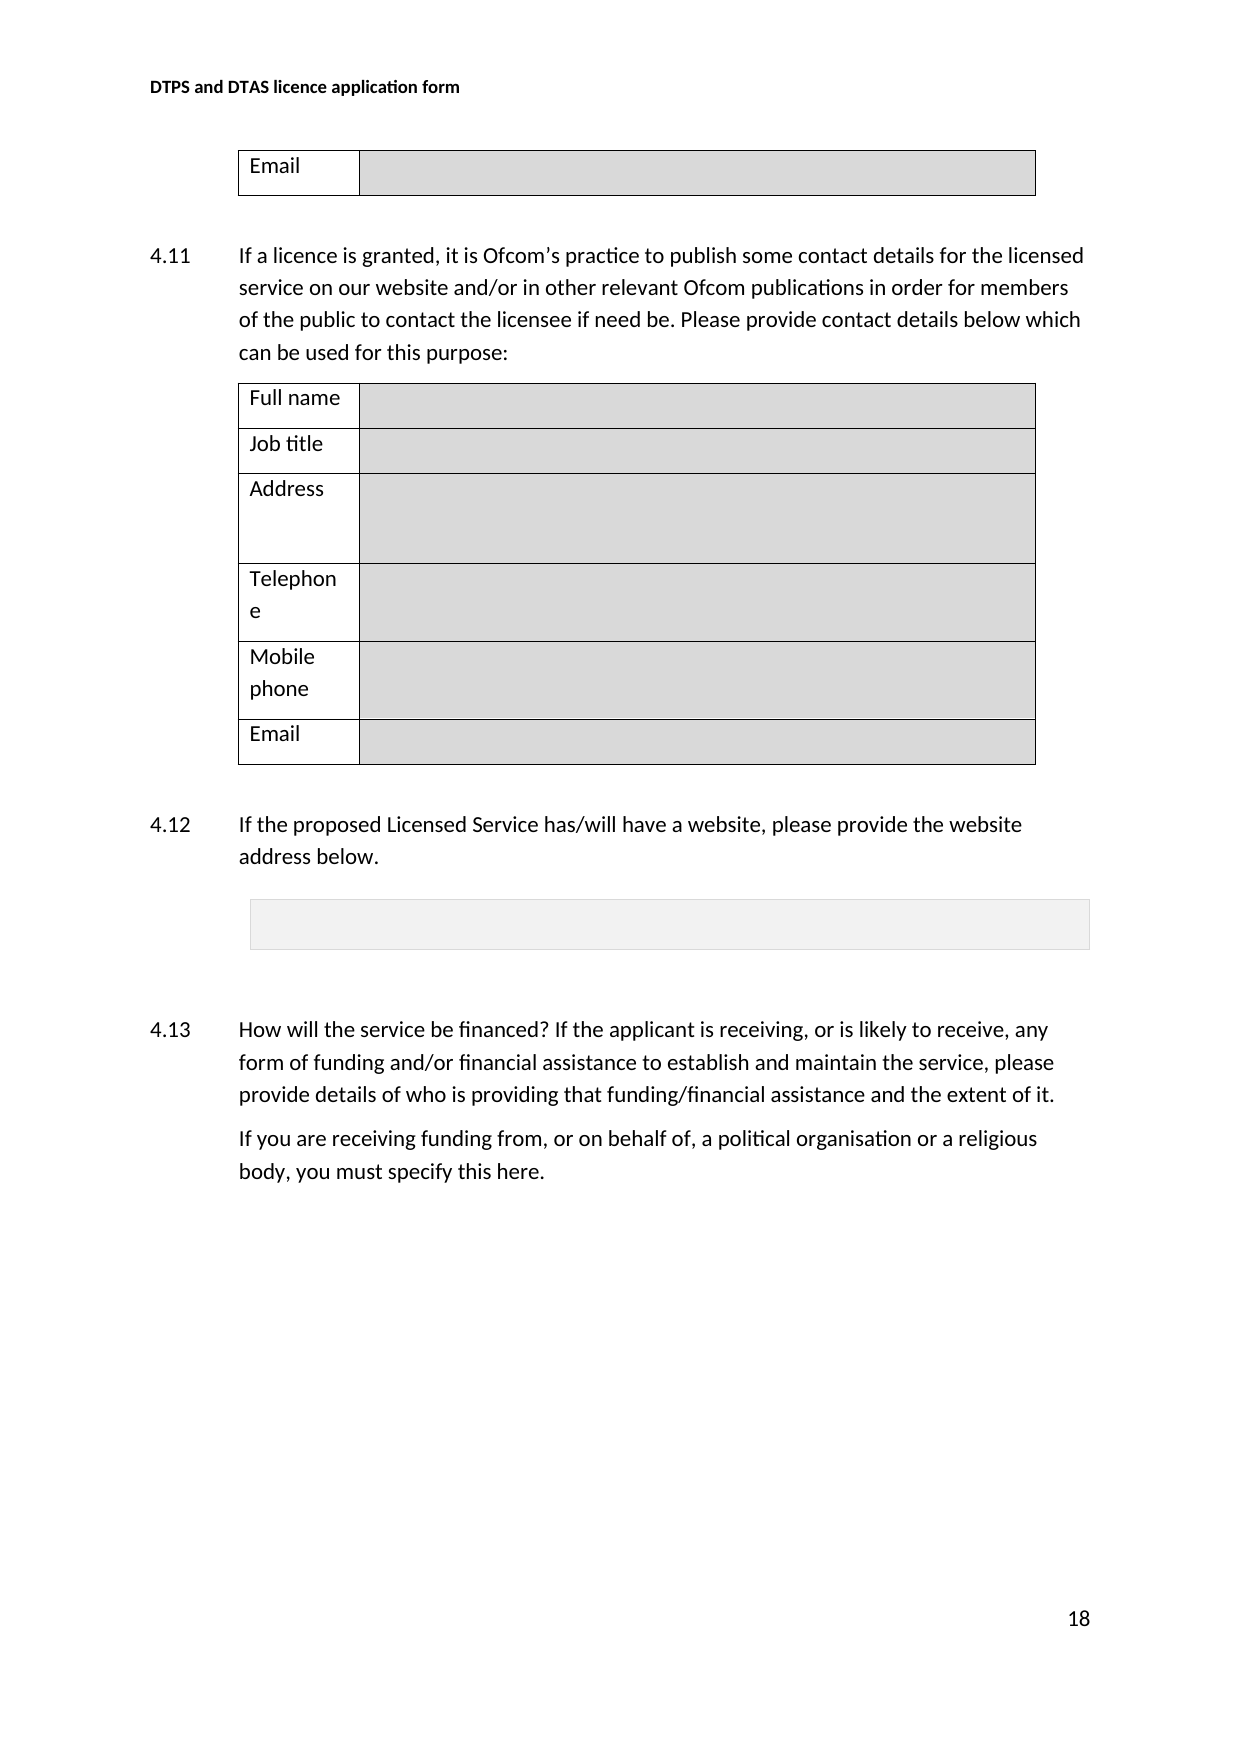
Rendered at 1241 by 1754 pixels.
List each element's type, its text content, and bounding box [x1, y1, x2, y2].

table_cell Email [239, 720, 359, 764]
table_cell Email [239, 151, 359, 195]
table_header Full name [239, 384, 359, 428]
list If the proposed Licensed Service has/will have a website, please provide the website address below. [150, 810, 1090, 870]
table_cell [360, 429, 1035, 473]
table_cell [360, 720, 1035, 764]
table_cell Job title [239, 429, 359, 473]
list How will the service be financed? If the applicant is receiving, or is likely to receive, any form of funding and/or financial assistance to establish and maintain the service, please provide details of who is providing that funding/financial assistance and the extent of it. [150, 1016, 1090, 1108]
table_cell [360, 474, 1035, 563]
table_cell Telephone [239, 564, 359, 641]
list If a licence is granted, it is Ofcom’s practice to publish some contact details for the licensed service on our website and/or in other relevant Ofcom publications in order for members of the public to contact the licensee if need be. Please provide contact details below which can be used for this purpose: [150, 241, 1090, 366]
table_cell Mobile phone [239, 642, 359, 718]
table_cell [360, 642, 1035, 718]
table_cell Address [239, 474, 359, 563]
table_header [360, 384, 1035, 428]
text If you are receiving funding from, or on behalf of, a political organisation or a religious body, you must specify this here. [239, 1124, 1090, 1185]
table_cell [360, 151, 1035, 195]
table_cell [360, 564, 1035, 641]
